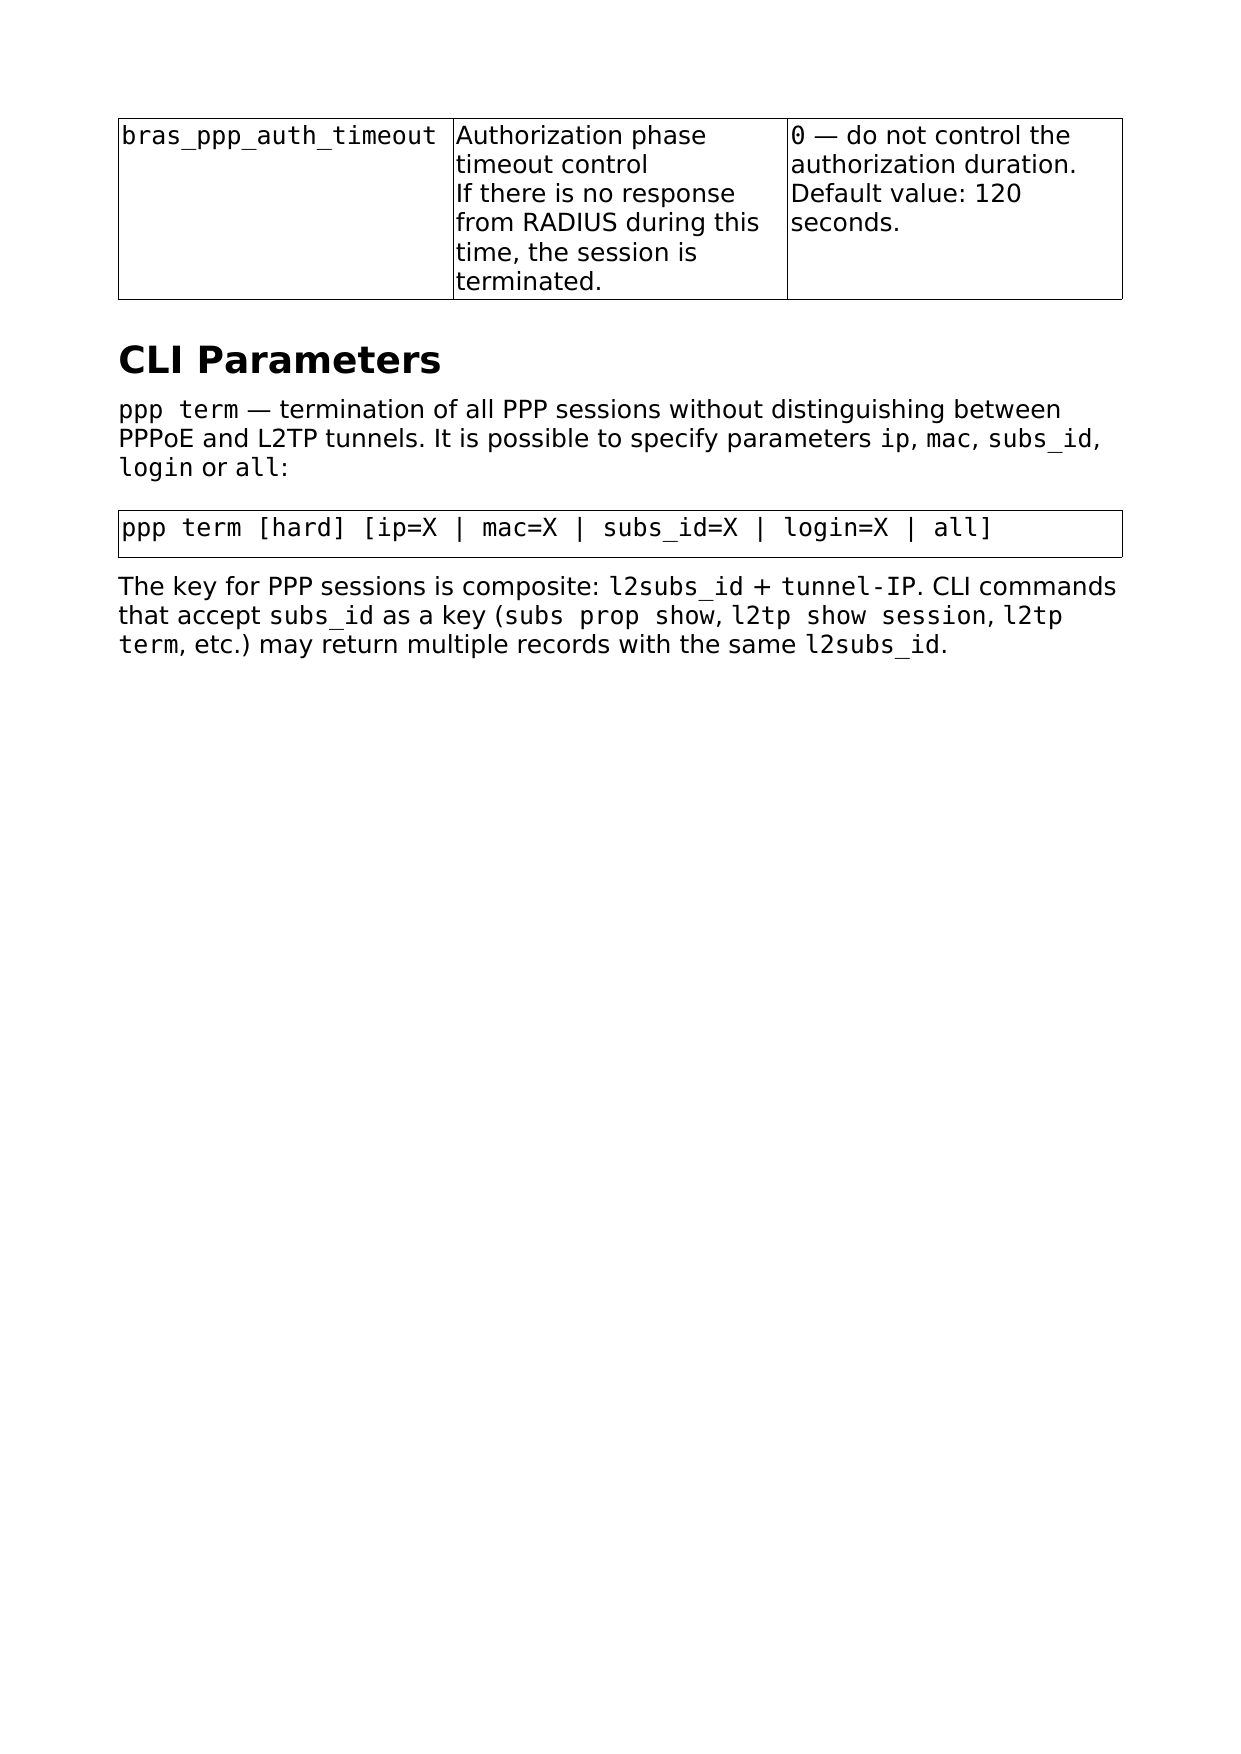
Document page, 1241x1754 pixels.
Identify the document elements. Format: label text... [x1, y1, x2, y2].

text ppp term — termination of all PPP sessions without distinguishing between PPPoE and L2TP tunnels. It is possible to specify parameters ip, mac, subs_id, login or all: [118, 395, 1122, 483]
table_cell 0 — do not control the authorization duration. Default value: 120 seconds. [788, 119, 1122, 299]
table_header ppp term [hard] [ip=X | mac=X | subs_id=X | login=X | all] [119, 511, 1122, 557]
text The key for PPP sessions is composite: l2subs_id + tunnel-IP. CLI commands that accept subs_id as a key (subs prop show, l2tp show session, l2tp term, etc.) may return multiple records with the same l2subs_id. [118, 572, 1122, 659]
table_cell bras_ppp_auth_timeout [119, 119, 453, 299]
subtitle CLI Parameters [118, 339, 1122, 383]
table_cell Authorization phase timeout control If there is no response from RADIUS during this time, the session is terminated. [454, 119, 787, 299]
